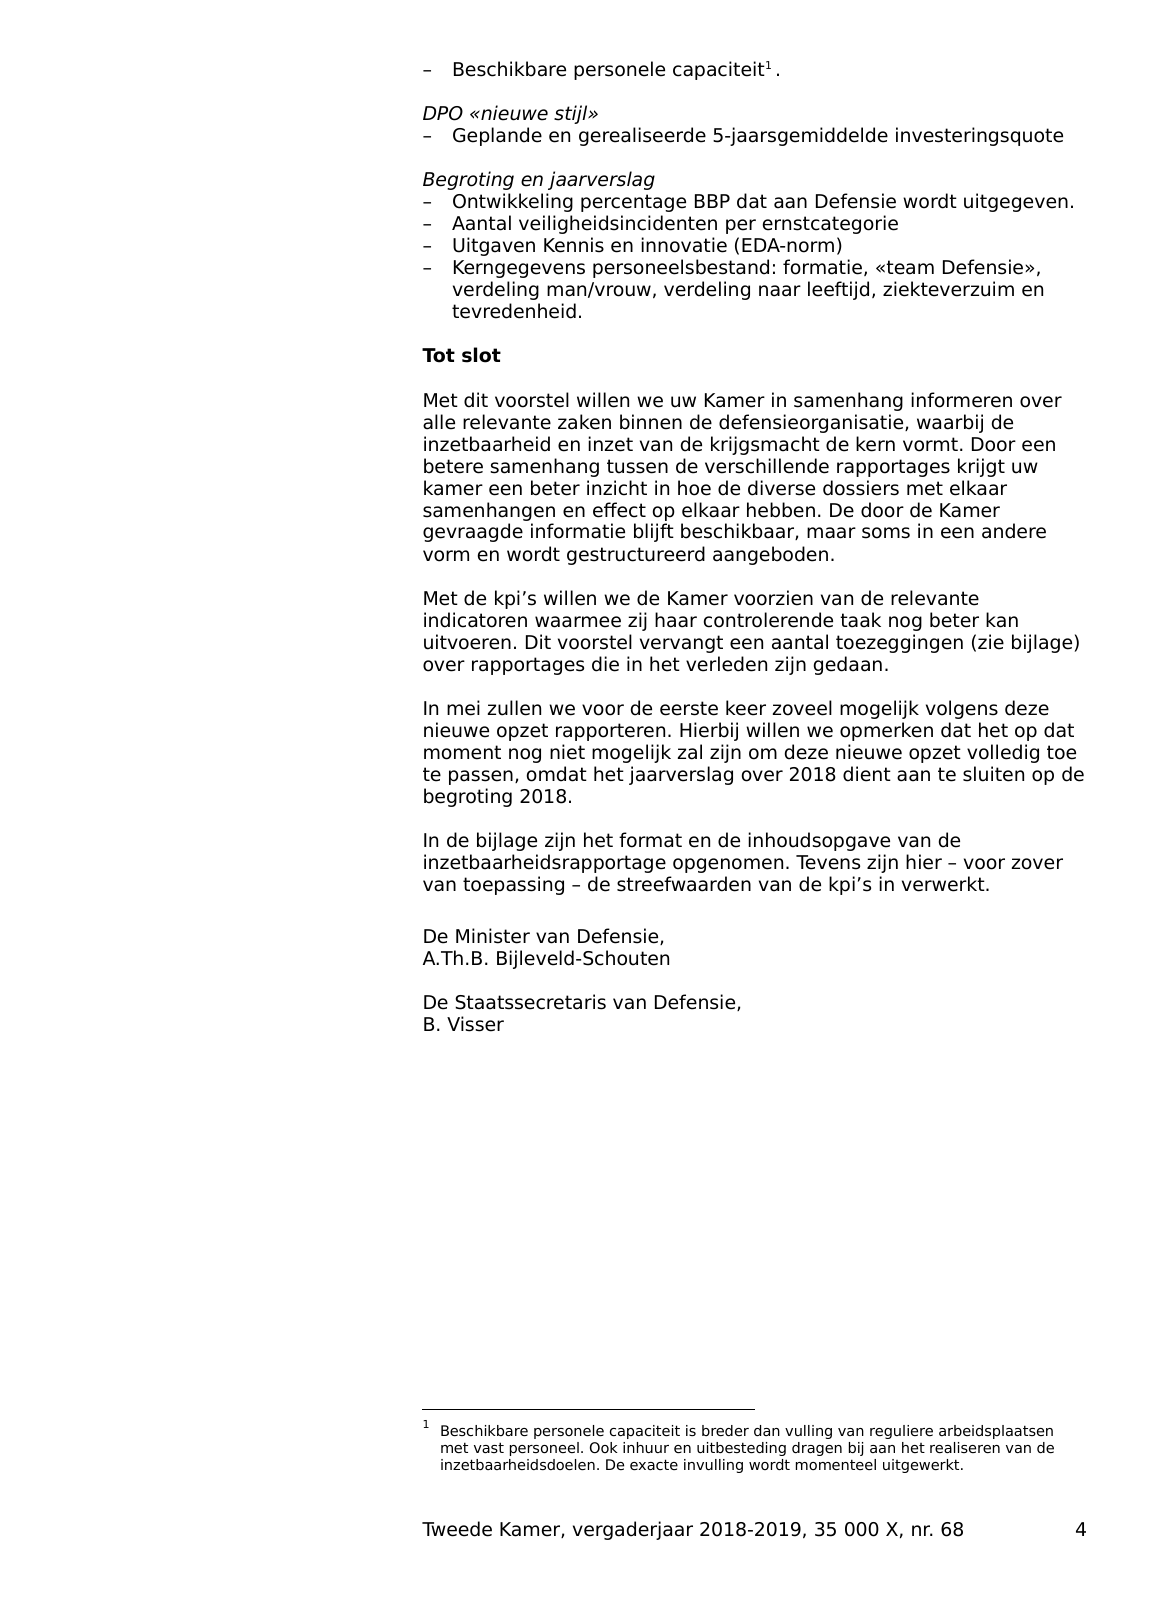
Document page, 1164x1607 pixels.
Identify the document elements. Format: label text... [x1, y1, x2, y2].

text In de bijlage zijn het format en de inhoudsopgave van de inzetbaarheidsrapportage opgenomen. Tevens zijn hier – voor zover van toepassing – de streefwaarden van de kpi’s in verwerkt. [422, 830, 1087, 896]
text – Aantal veiligheidsincidenten per ernstcategorie [422, 213, 1087, 235]
text Met de kpi’s willen we de Kamer voorzien van de relevante indicatoren waarmee zij haar controlerende taak nog beter kan uitvoeren. Dit voorstel vervangt een aantal toezeggingen (zie bijlage) over rapportages die in het verleden zijn gedaan. [422, 588, 1087, 676]
text – Beschikbare personele capaciteit. [422, 59, 1087, 81]
text De Staatssecretaris van Defensie, B. Visser [422, 992, 1087, 1036]
text In mei zullen we voor de eerste keer zoveel mogelijk volgens deze nieuwe opzet rapporteren. Hierbij willen we opmerken dat het op dat moment nog niet mogelijk zal zijn om deze nieuwe opzet volledig toe te passen, omdat het jaarverslag over 2018 dient aan te sluiten op de begroting 2018. [422, 698, 1087, 808]
subtitle DPO «nieuwe stijl» [422, 103, 1087, 125]
subtitle Begroting en jaarverslag [422, 169, 1087, 191]
text – Geplande en gerealiseerde 5-jaarsgemiddelde investeringsquote [422, 125, 1087, 147]
text Met dit voorstel willen we uw Kamer in samenhang informeren over alle relevante zaken binnen de defensieorganisatie, waarbij de inzetbaarheid en inzet van de krijgsmacht de kern vormt. Door een betere samenhang tussen de verschillende rapportages krijgt uw kamer een beter inzicht in hoe de diverse dossiers met elkaar samenhangen en effect op elkaar hebben. De door de Kamer gevraagde informatie blijft beschikbaar, maar soms in een andere vorm en wordt gestructureerd aangeboden. [422, 389, 1087, 565]
subtitle Tot slot [422, 345, 1087, 367]
text – Ontwikkeling percentage BBP dat aan Defensie wordt uitgegeven. [422, 191, 1087, 213]
text De Minister van Defensie, A.Th.B. Bijleveld-Schouten [422, 926, 1087, 970]
text – Kerngegevens personeelsbestand: formatie, «team Defensie», verdeling man/vrouw, verdeling naar leeftijd, ziekteverzuim en tevredenheid. [422, 257, 1087, 323]
text Beschikbare personele capaciteit is breder dan vulling van reguliere arbeidsplaatsen met vast personeel. Ook inhuur en uitbesteding dragen bij aan het realiseren van de inzetbaarheidsdoelen. De exacte invulling wordt momenteel uitgewerkt. [422, 1418, 1087, 1474]
text – Uitgaven Kennis en innovatie (EDA-norm) [422, 235, 1087, 257]
